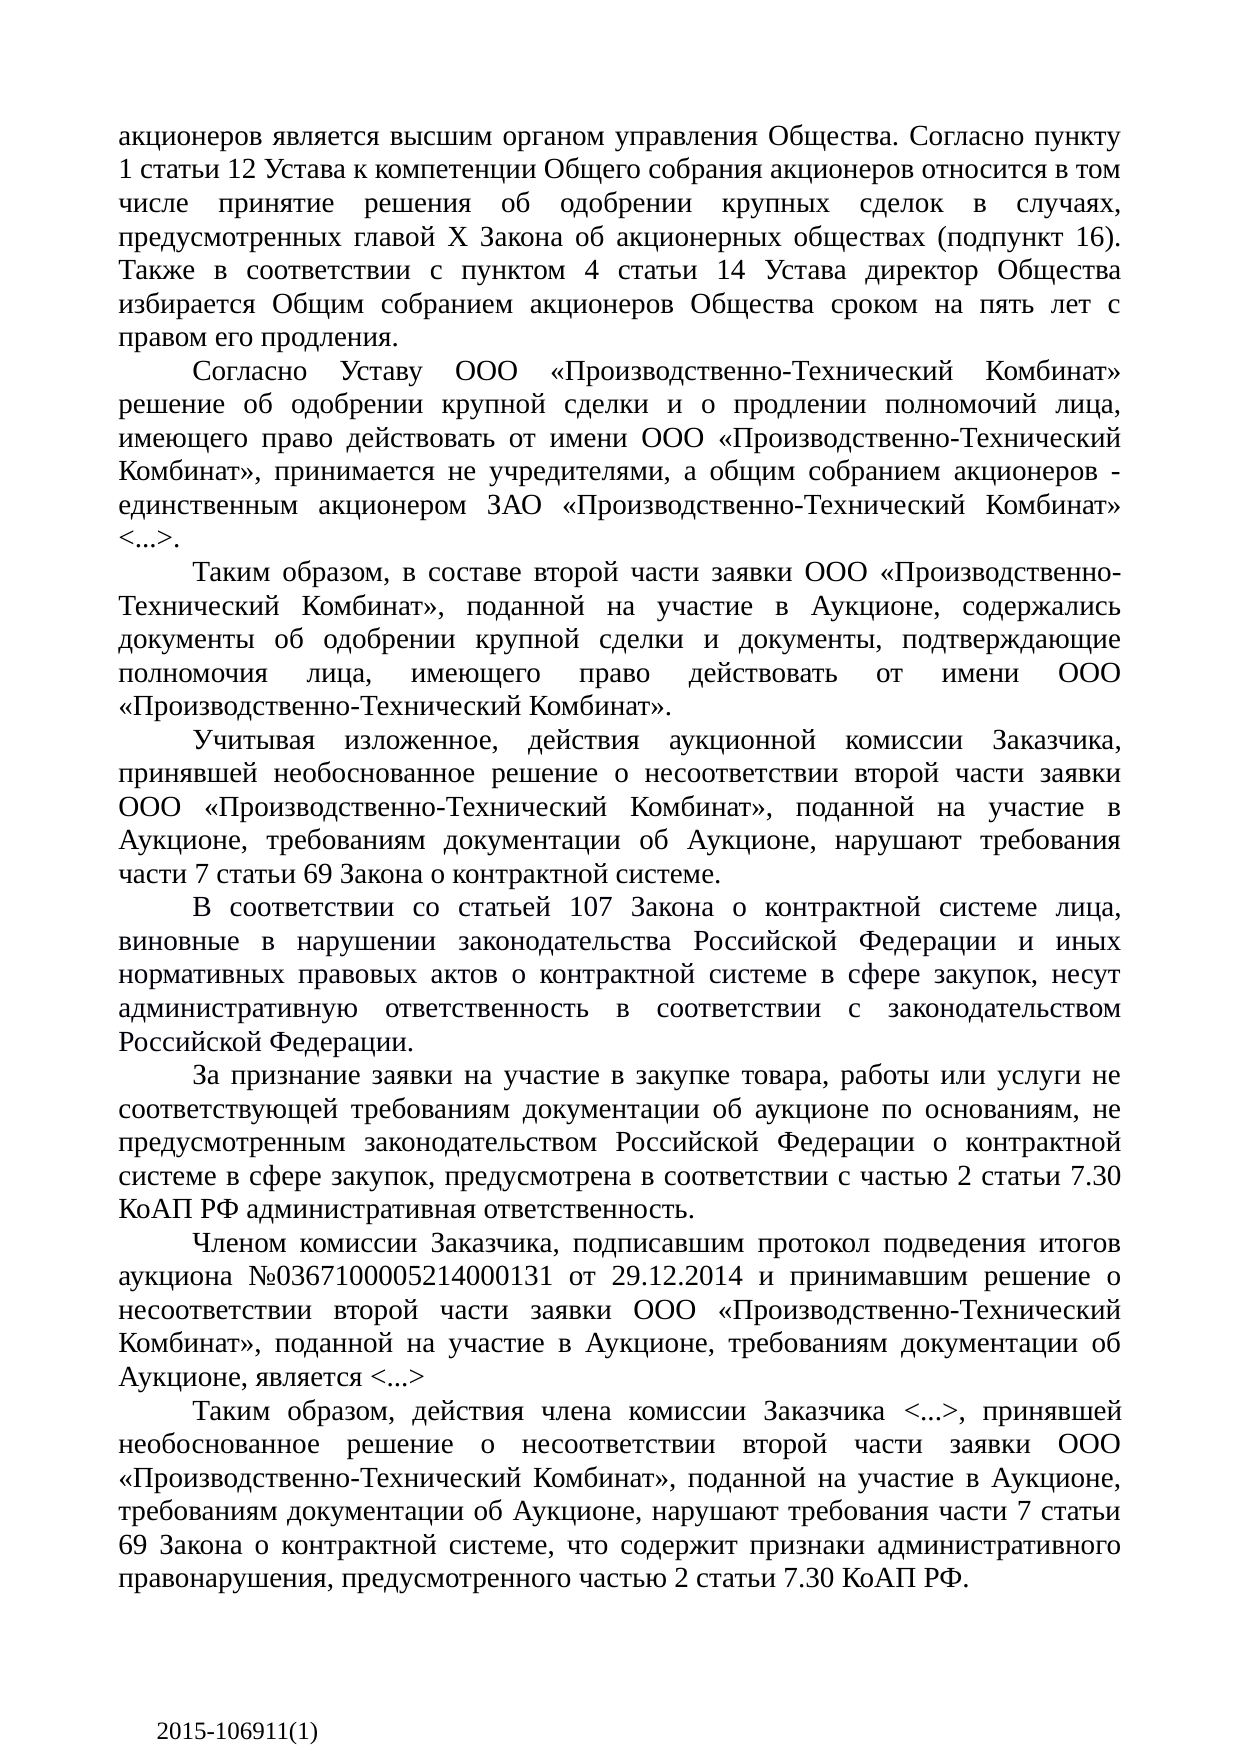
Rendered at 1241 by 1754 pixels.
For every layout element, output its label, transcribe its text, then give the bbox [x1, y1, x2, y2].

text Согласно Уставу ООО «Производственно-Технический Комбинат» решение об одобрении крупной сделки и о продлении полномочий лица, имеющего право действовать от имени ООО «Производственно-Технический Комбинат», принимается не учредителями, а общим собранием акционеров - единственным акционером ЗАО «Производственно-Технический Комбинат» <...>. [118, 353, 1122, 554]
text За признание заявки на участие в закупке товара, работы или услуги не соответствующей требованиям документации об аукционе по основаниям, не предусмотренным законодательством Российской Федерации о контрактной системе в сфере закупок, предусмотрена в соответствии с частью 2 статьи 7.30 КоАП РФ административная ответственность. [118, 1057, 1122, 1225]
text Членом комиссии Заказчика, подписавшим протокол подведения итогов аукциона №0367100005214000131 от 29.12.2014 и принимавшим решение о несоответствии второй части заявки ООО «Производственно-Технический Комбинат», поданной на участие в Аукционе, требованиям документации об Аукционе, является <...> [118, 1225, 1122, 1393]
text акционеров является высшим органом управления Общества. Согласно пункту 1 статьи 12 Устава к компетенции Общего собрания акционеров относится в том числе принятие решения об одобрении крупных сделок в случаях, предусмотренных главой Х Закона об акционерных обществах (подпункт 16). Также в соответствии с пунктом 4 статьи 14 Устава директор Общества избирается Общим собранием акционеров Общества сроком на пять лет с правом его продления. [118, 118, 1122, 353]
text Учитывая изложенное, действия аукционной комиссии Заказчика, принявшей необоснованное решение о несоответствии второй части заявки ООО «Производственно-Технический Комбинат», поданной на участие в Аукционе, требованиям документации об Аукционе, нарушают требования части 7 статьи 69 Закона о контрактной системе. [118, 722, 1122, 889]
text Таким образом, действия члена комиссии Заказчика <...>, принявшей необоснованное решение о несоответствии второй части заявки ООО «Производственно-Технический Комбинат», поданной на участие в Аукционе, требованиям документации об Аукционе, нарушают требования части 7 статьи 69 Закона о контрактной системе, что содержит признаки административного правонарушения, предусмотренного частью 2 статьи 7.30 КоАП РФ. [118, 1393, 1122, 1594]
text В соответствии со статьей 107 Закона о контрактной системе лица, виновные в нарушении законодательства Российской Федерации и иных нормативных правовых актов о контрактной системе в сфере закупок, несут административную ответственность в соответствии с законодательством Российской Федерации. [118, 889, 1122, 1057]
text Таким образом, в составе второй части заявки ООО «Производственно-Технический Комбинат», поданной на участие в Аукционе, содержались документы об одобрении крупной сделки и документы, подтверждающие полномочия лица, имеющего право действовать от имени ООО «Производственно-Технический Комбинат». [118, 554, 1122, 722]
